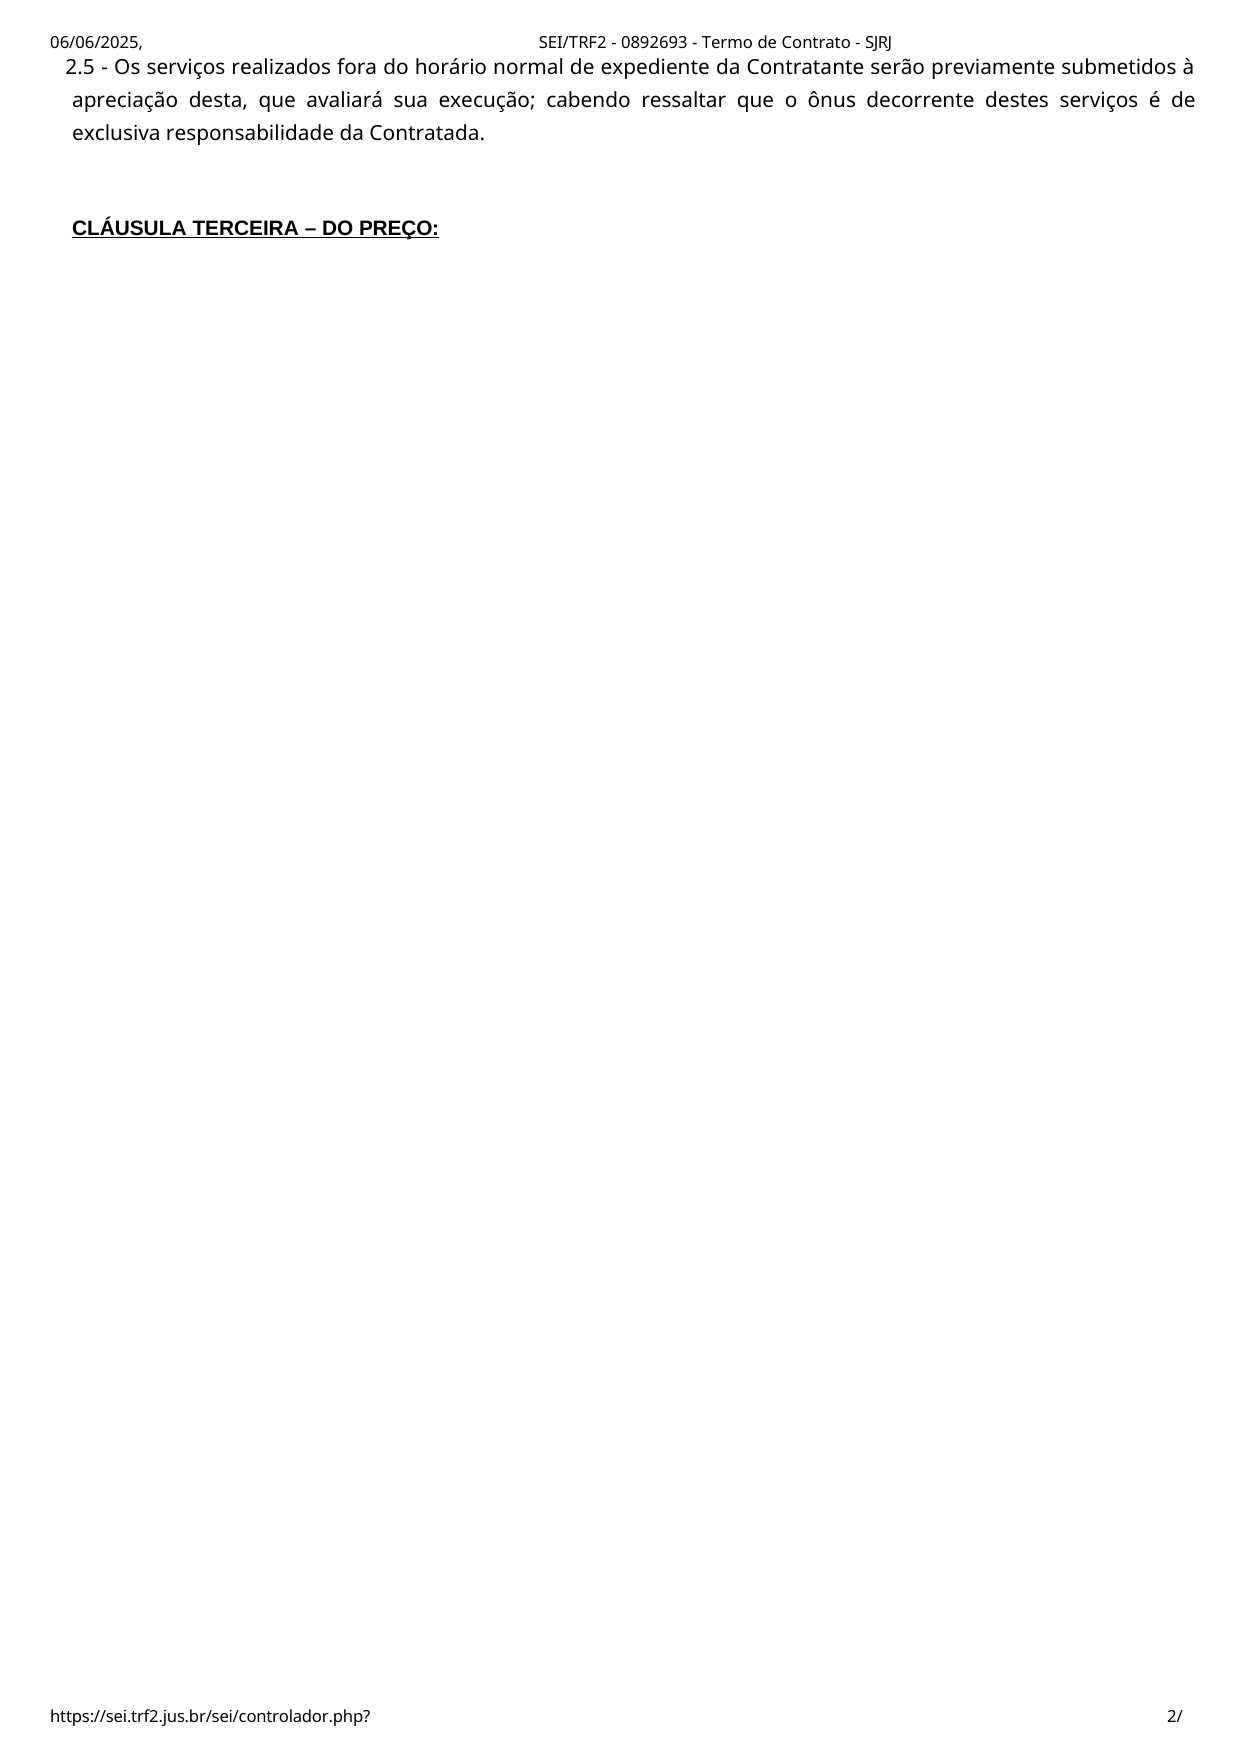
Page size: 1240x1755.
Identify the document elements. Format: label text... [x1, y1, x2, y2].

list - Os serviços realizados fora do horário normal de expediente da Contratante serão previamente submetidos à apreciação desta, que avaliará sua execução; cabendo ressaltar que o ônus decorrente destes serviços é de exclusiva responsabilidade da Contratada. [59, 52, 1195, 146]
subtitle CLÁUSULA TERCEIRA – DO PREÇO: [72, 216, 1195, 239]
